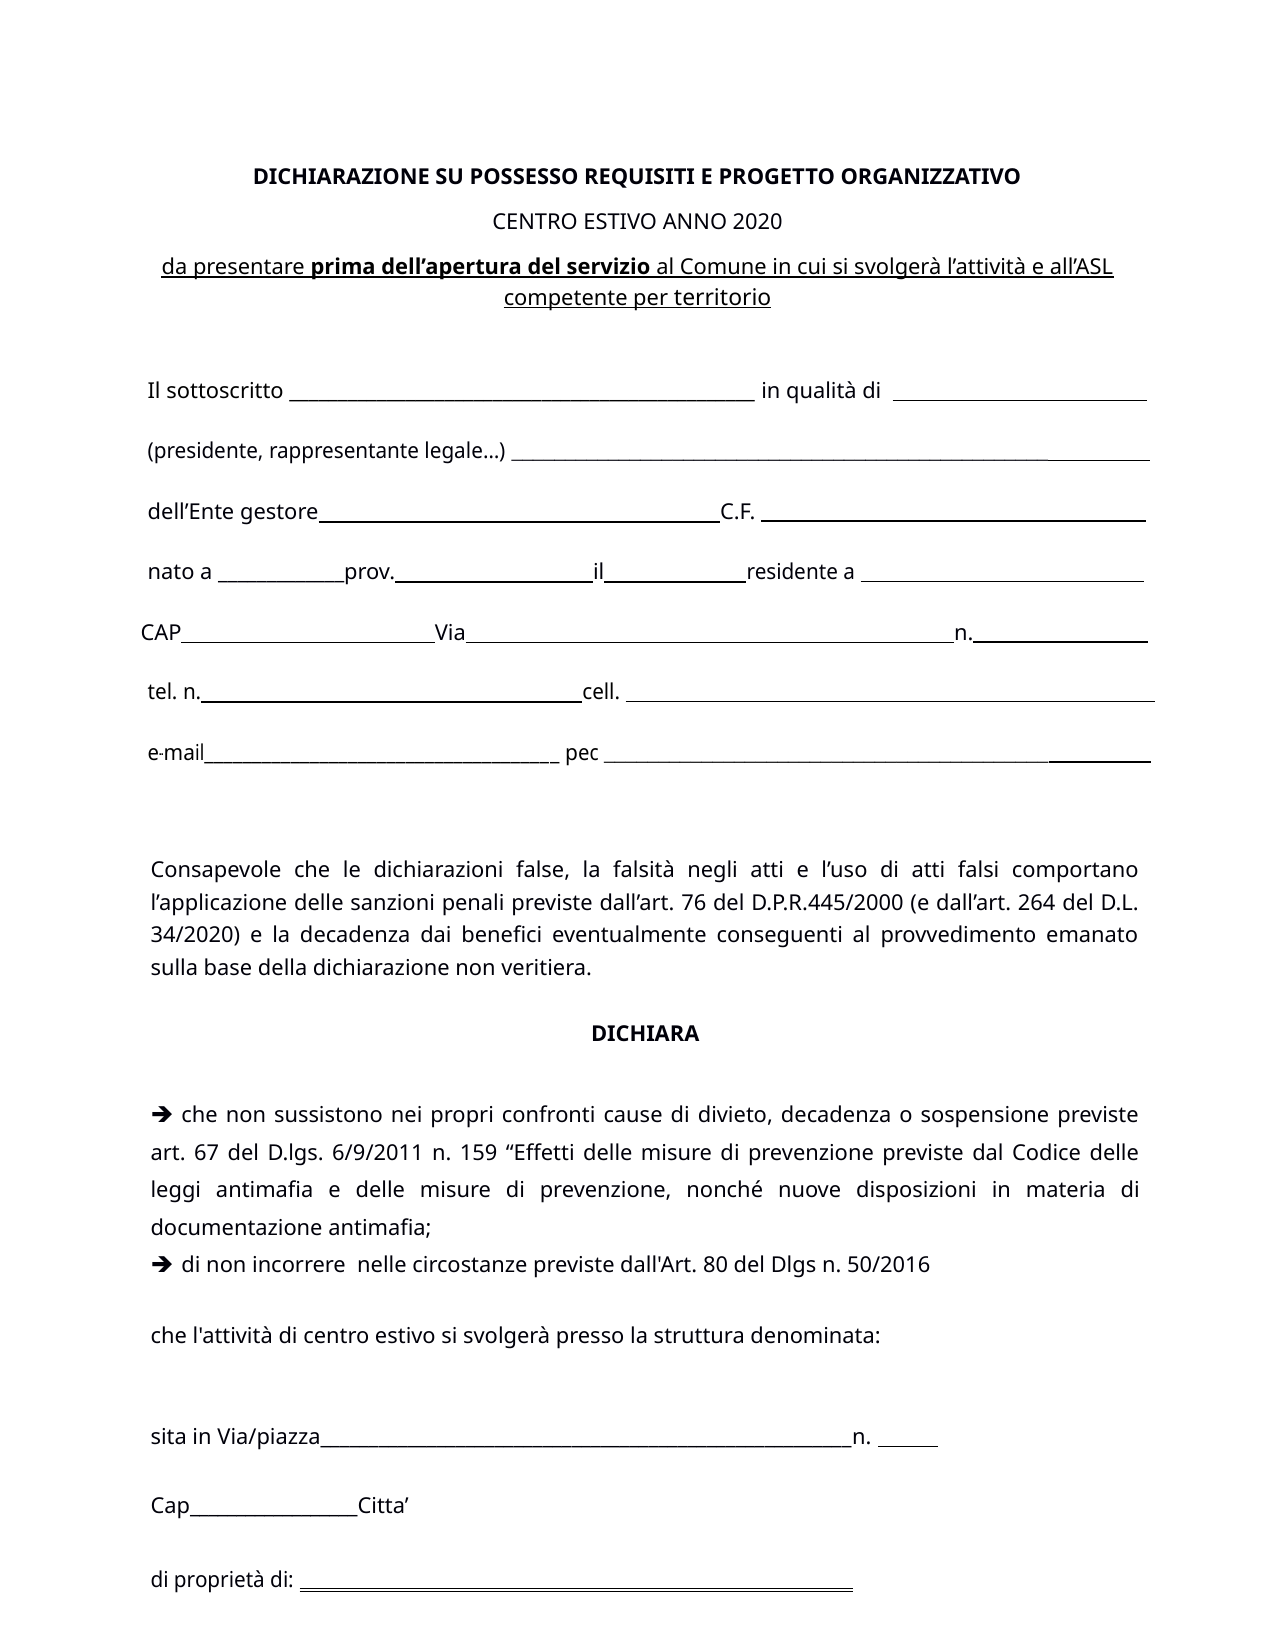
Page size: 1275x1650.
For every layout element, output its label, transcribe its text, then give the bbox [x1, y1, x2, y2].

text che l'attività di centro estivo si svolgerà presso la struttura denominata: [150, 1320, 1179, 1350]
list che non sussistono nei propri confronti cause di divieto, decadenza o sospensione previste art. 67 del D.lgs. 6/9/2011 n. 159 “Effetti delle misure di prevenzione previste dal Codice delle leggi antimafia e delle misure di prevenzione, nonché nuove disposizioni in materia di documentazione antimafia; [150, 1099, 1141, 1241]
text da presentare prima dell’apertura del servizio al Comune in cui si svolgerà l’attività e all’ASL competente per territorio [126, 251, 1149, 312]
text di proprietà di: [150, 1563, 1179, 1593]
text sita in Via/piazza n. [150, 1421, 1179, 1451]
text tel. n. cell. [147, 676, 1179, 706]
text dell’Ente gestore C.F. [147, 496, 1179, 526]
subtitle DICHIARAZIONE SU POSSESSO REQUISITI E PROGETTO ORGANIZZATIVO [125, 161, 1149, 191]
text nato a _____________prov. il residente a [147, 556, 1179, 586]
text CENTRO ESTIVO ANNO 2020 [126, 206, 1149, 236]
text Il sottoscritto ________________________________________________ in qualità di [147, 375, 1179, 405]
text (presidente, rappresentante legale…) [147, 435, 1179, 465]
text CAP Via n. [106, 617, 1179, 646]
list di non incorrere nelle circostanze previste dall'Art. 80 del Dlgs n. 50/2016 [150, 1249, 1141, 1279]
text Consapevole che le dichiarazioni false, la falsità negli atti e l’uso di atti falsi comportano l’applicazione delle sanzioni penali previste dall’art. 76 del D.P.R.445/2000 (e dall’art. 264 del D.L. 34/2020) e la decadenza dai benefici eventualmente conseguenti al provvedimento emanato sulla base della dichiarazione non veritiera. [150, 854, 1140, 982]
text Cap Citta’ [150, 1490, 1179, 1520]
text e-‐mail_____________________________________ pec [147, 737, 1179, 767]
subtitle DICHIARA [126, 1018, 1164, 1048]
